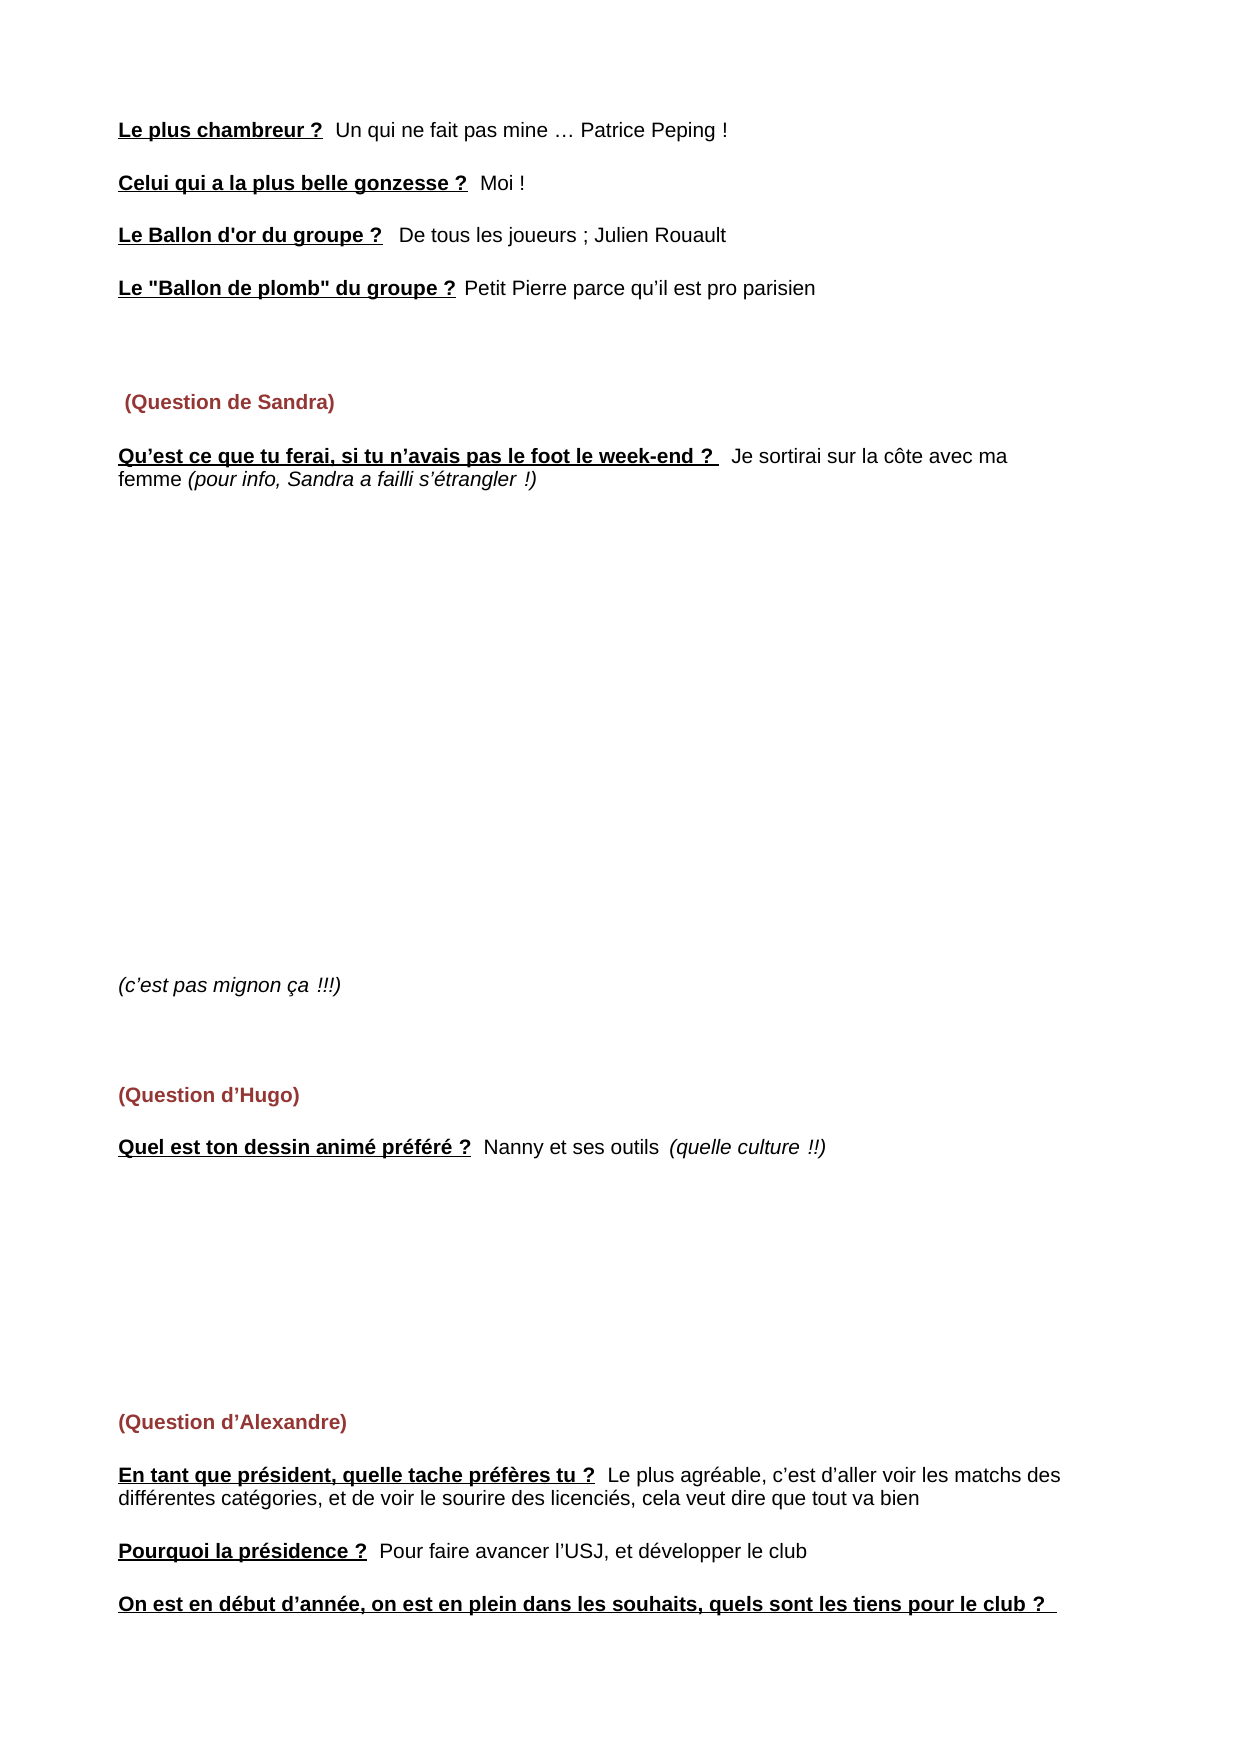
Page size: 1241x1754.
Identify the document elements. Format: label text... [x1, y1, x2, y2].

text On est en début d’année, on est en plein dans les souhaits, quels sont les tiens pour le club ? [118, 1592, 1122, 1616]
text Pourquoi la présidence ? Pour faire avancer l’USJ, et développer le club [118, 1539, 1122, 1563]
text Celui qui a la plus belle gonzesse ? Moi ! [118, 171, 1122, 194]
text Quel est ton dessin animé préféré ? Nanny et ses outils (quelle culture !!) [118, 1136, 1122, 1159]
text (Question de Sandra) [118, 387, 1122, 415]
text Le plus chambreur ? Un qui ne fait pas mine … Patrice Peping ! [118, 118, 1122, 142]
text En tant que président, quelle tache préfères tu ? Le plus agréable, c’est d’aller voir les matchs des différentes catégories, et de voir le sourire des licenciés, cela veut dire que tout va bien [118, 1463, 1122, 1510]
text Le Ballon d'or du groupe ? De tous les joueurs ; Julien Rouault [118, 224, 1122, 247]
text (c’est pas mignon ça !!!) [118, 973, 1122, 996]
text Le "Ballon de plomb" du groupe ? Petit Pierre parce qu’il est pro parisien [118, 277, 1122, 300]
text Qu’est ce que tu ferai, si tu n’avais pas le foot le week-end ? Je sortirai sur la côte avec ma femme (pour info, Sandra a failli s’étrangler !) [118, 444, 1122, 491]
text (Question d’Hugo) [118, 1083, 1122, 1106]
text (Question d’Alexandre) [118, 1410, 1122, 1434]
